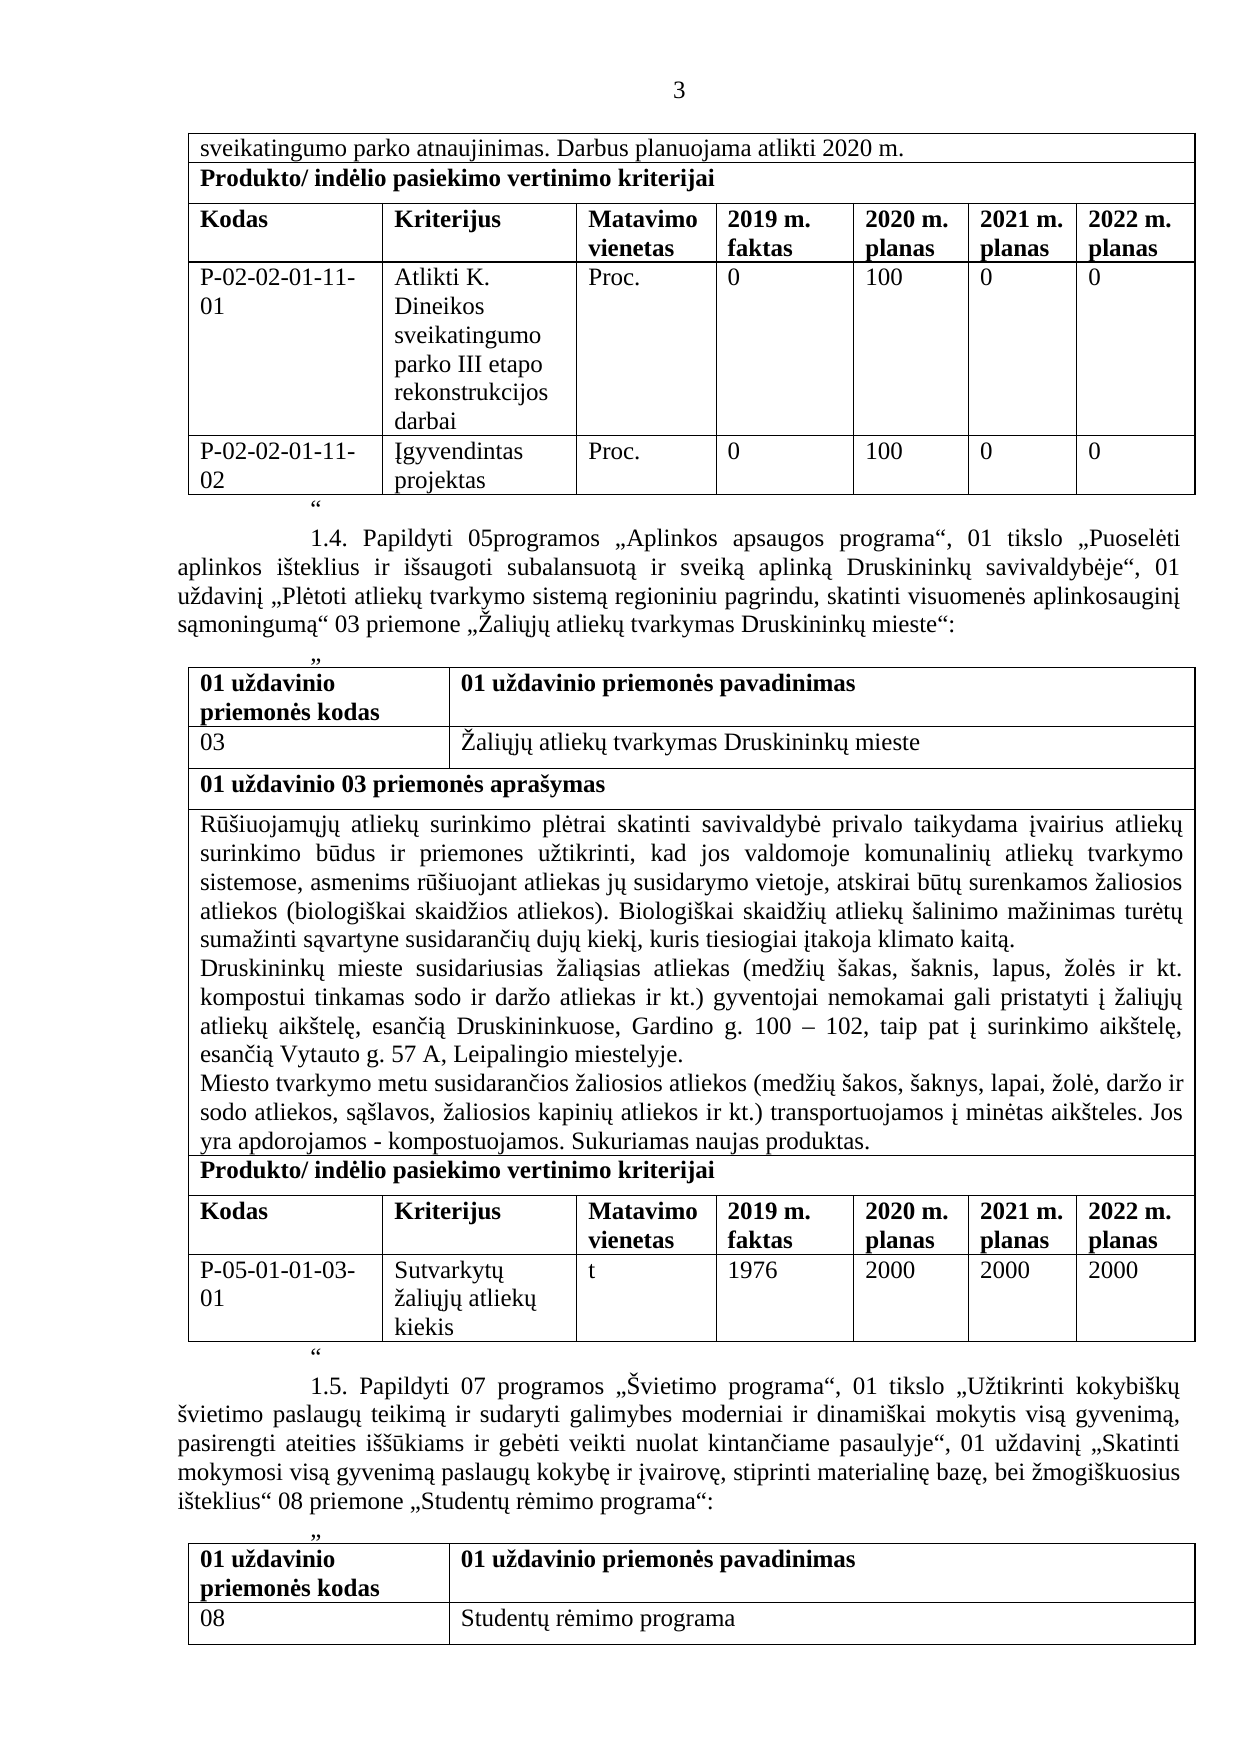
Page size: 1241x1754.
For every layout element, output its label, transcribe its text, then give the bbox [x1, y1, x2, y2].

table_cell Atlikti K. Dineikos sveikatingumo parko III etapo rekonstrukcijos darbai [383, 263, 576, 435]
text “ [177, 494, 1181, 523]
table_cell 08 [189, 1603, 449, 1644]
table_cell 2000 [854, 1255, 968, 1341]
table_header 01 uždavinio priemonės kodas [189, 668, 449, 726]
table_cell 100 [854, 436, 968, 493]
table_cell Rūšiuojamųjų atliekų surinkimo plėtrai skatinti savivaldybė privalo taikydama įvairius atliekų surinkimo būdus ir priemones užtikrinti, kad jos valdomoje komunalinių atliekų tvarkymo sistemose, asmenims rūšiuojant atliekas jų susidarymo vietoje, atskirai būtų surenkamos žaliosios atliekos (biologiškai skaidžios atliekos). Biologiškai skaidžių atliekų šalinimo mažinimas turėtų sumažinti sąvartyne susidarančių dujų kiekį, kuris tiesiogiai įtakoja klimato kaitą. Druskininkų mieste susidariusias žaliąsias atliekas (medžių šakas, šaknis, lapus, žolės ir kt. kompostui tinkamas sodo ir daržo atliekas ir kt.) gyventojai nemokamai gali pristatyti į žaliųjų atliekų aikštelę, esančią Druskininkuose, Gardino g. 100 – 102, taip pat į surinkimo aikštelę, esančią Vytauto g. 57 A, Leipalingio miestelyje. Miesto tvarkymo metu susidarančios žaliosios atliekos (medžių šakos, šaknys, lapai, žolė, daržo ir sodo atliekos, sąšlavos, žaliosios kapinių atliekos ir kt.) transportuojamos į minėtas aikšteles. Jos yra apdorojamos - kompostuojamos. Sukuriamas naujas produktas. [189, 810, 1194, 1154]
table_cell Kriterijus [383, 1196, 576, 1254]
table_cell Žaliųjų atliekų tvarkymas Druskininkų mieste [450, 727, 1194, 768]
table_cell Kodas [189, 1196, 382, 1254]
table_cell Matavimo vienetas [577, 204, 716, 261]
table_cell 0 [969, 436, 1076, 493]
table_header 01 uždavinio priemonės pavadinimas [450, 668, 1194, 726]
table_cell P-02-02-01-11-02 [189, 436, 382, 493]
table_cell 03 [189, 727, 449, 768]
table_cell Produkto/ indėlio pasiekimo vertinimo kriterijai [189, 163, 1194, 203]
table_cell 0 [1077, 436, 1194, 493]
table_cell 2000 [969, 1255, 1076, 1341]
table_cell 0 [717, 436, 853, 493]
text „ [177, 638, 1181, 667]
table_cell 2020 m. planas [854, 1196, 968, 1254]
text „ [177, 1514, 1181, 1543]
table_header 01 uždavinio priemonės kodas [189, 1544, 449, 1602]
table_header 01 uždavinio priemonės pavadinimas [450, 1544, 1194, 1602]
table_cell 0 [969, 263, 1076, 435]
table_cell 2019 m. faktas [717, 204, 853, 261]
table_cell 2021 m. planas [969, 204, 1076, 261]
table_cell Įgyvendintas projektas [383, 436, 576, 493]
table_cell Proc. [577, 263, 716, 435]
table_cell Kriterijus [383, 204, 576, 261]
table_cell Studentų rėmimo programa [450, 1603, 1194, 1644]
table_cell 2022 m. planas [1077, 1196, 1194, 1254]
text “ [177, 1342, 1181, 1371]
table_cell P-05-01-01-03-01 [189, 1255, 382, 1341]
table_cell Proc. [577, 436, 716, 493]
table_cell 2022 m. planas [1077, 204, 1194, 261]
text 1.4. Papildyti 05programos „Aplinkos apsaugos programa“, 01 tikslo „Puoselėti aplinkos išteklius ir išsaugoti subalansuotą ir sveiką aplinką Druskininkų savivaldybėje“, 01 uždavinį „Plėtoti atliekų tvarkymo sistemą regioniniu pagrindu, skatinti visuomenės aplinkosauginį sąmoningumą“ 03 priemone „Žaliųjų atliekų tvarkymas Druskininkų mieste“: [177, 523, 1181, 638]
table_cell 0 [717, 263, 853, 435]
table_cell Matavimo vienetas [577, 1196, 716, 1254]
table_cell Kodas [189, 204, 382, 261]
table_cell 2000 [1077, 1255, 1194, 1341]
table_cell 2019 m. faktas [717, 1196, 853, 1254]
table_cell sveikatingumo parko atnaujinimas. Darbus planuojama atlikti 2020 m. [189, 134, 1194, 162]
table_cell Sutvarkytų žaliųjų atliekų kiekis [383, 1255, 576, 1341]
table_cell 0 [1077, 263, 1194, 435]
table_cell 01 uždavinio 03 priemonės aprašymas [189, 769, 1194, 808]
table_cell 2020 m. planas [854, 204, 968, 261]
table_cell Produkto/ indėlio pasiekimo vertinimo kriterijai [189, 1156, 1194, 1195]
table_cell 100 [854, 263, 968, 435]
text 1.5. Papildyti 07 programos „Švietimo programa“, 01 tikslo „Užtikrinti kokybiškų švietimo paslaugų teikimą ir sudaryti galimybes moderniai ir dinamiškai mokytis visą gyvenimą, pasirengti ateities iššūkiams ir gebėti veikti nuolat kintančiame pasaulyje“, 01 uždavinį „Skatinti mokymosi visą gyvenimą paslaugų kokybę ir įvairovę, stiprinti materialinę bazę, bei žmogiškuosius išteklius“ 08 priemone „Studentų rėmimo programa“: [177, 1371, 1181, 1514]
table_cell t [577, 1255, 716, 1341]
table_cell 2021 m. planas [969, 1196, 1076, 1254]
table_cell P-02-02-01-11-01 [189, 263, 382, 435]
table_cell 1976 [717, 1255, 853, 1341]
